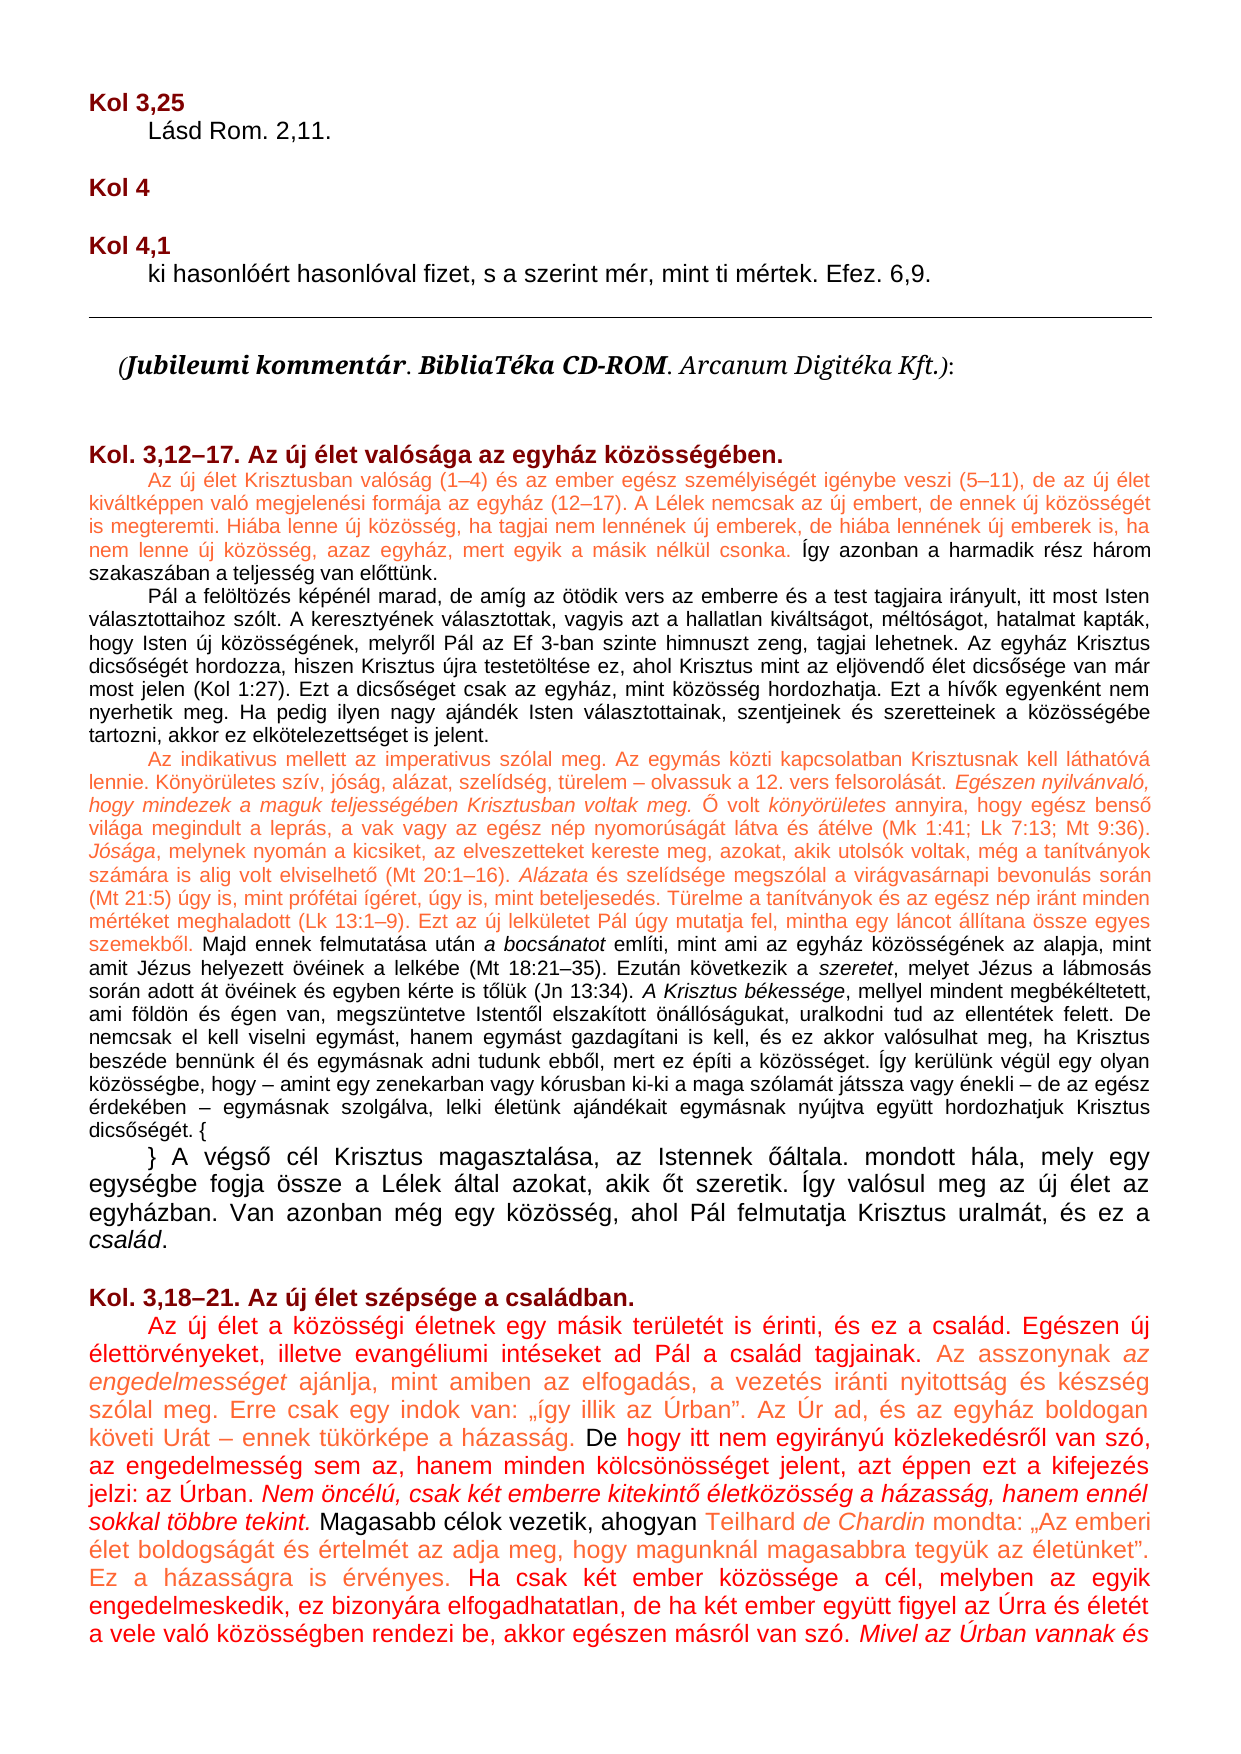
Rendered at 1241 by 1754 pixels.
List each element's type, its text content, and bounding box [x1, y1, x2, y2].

text Kol. 3,18–21. Az új élet szépsége a családban. [88, 1284, 1152, 1312]
text (Jubileumi kommentár. BibliaTéka CD-ROM. Arcanum Digitéka Kft.): [88, 318, 1152, 411]
text Kol. 3,12–17. Az új élet valósága az egyház közösségében. [88, 441, 1152, 468]
text Kol 3,25 [88, 88, 1152, 117]
text ki hasonlóért hasonlóval fizet, s a szerint mér, mint ti mértek. Efez. 6,9. [88, 259, 1152, 288]
text Az indikativus mellett az imperativus szólal meg. Az egymás közti kapcsolatban Krisztusnak kell láthatóvá lennie. Könyörületes szív, jóság, alázat, szelídség, türelem – olvassuk a 12. vers felsorolását. Egészen nyilvánvaló, hogy mindezek a maguk teljességében Krisztusban voltak meg. Ő volt könyörületes annyira, hogy egész benső világa megindult a leprás, a vak vagy az egész nép nyomorúságát látva és átélve (Mk 1:41; Lk 7:13; Mt 9:36). Jósága, melynek nyomán a kicsiket, az elveszetteket kereste meg, azokat, akik utolsók voltak, még a tanítványok számára is alig volt elviselhető (Mt 20:1–16). Alázata és szelídsége megszólal a virágvasárnapi bevonulás során (Mt 21:5) úgy is, mint prófétai ígéret, úgy is, mint beteljesedés. Türelme a tanítványok és az egész nép iránt minden mértéket meghaladott (Lk 13:1–9). Ezt az új lelkületet Pál úgy mutatja fel, mintha egy láncot állítana össze egyes szemekből. Majd ennek felmutatása után a bocsánatot említi, mint ami az egyház közösségének az alapja, mint amit Jézus helyezett övéinek a lelkébe (Mt 18:21–35). Ezután következik a szeretet, melyet Jézus a lábmosás során adott át övéinek és egyben kérte is tőlük (Jn 13:34). A Krisztus békessége, mellyel mindent megbékéltetett, ami földön és égen van, megszüntetve Istentől elszakított önállóságukat, uralkodni tud az ellentétek felett. De nemcsak el kell viselni egymást, hanem egymást gazdagítani is kell, és ez akkor valósulhat meg, ha Krisztus beszéde bennünk él és egymásnak adni tudunk ebből, mert ez építi a közösséget. Így kerülünk végül egy olyan közösségbe, hogy – amint egy zenekarban vagy kórusban ki-ki a maga szólamát játssza vagy énekli – de az egész érdekében – egymásnak szolgálva, lelki életünk ajándékait egymásnak nyújtva együtt hordozhatjuk Krisztus dicsőségét. { [88, 747, 1152, 1142]
text Lásd Rom. 2,11. [88, 117, 1152, 144]
text Kol 4,1 [88, 232, 1152, 259]
text } A végső cél Krisztus magasztalása, az Istennek őáltala. mondott hála, mely egy egységbe fogja össze a Lélek által azokat, akik őt szeretik. Így valósul meg az új élet az egyházban. Van azonban még egy közösség, ahol Pál felmutatja Krisztus uralmát, és ez a család. [88, 1142, 1152, 1254]
text Pál a felöltözés képénél marad, de amíg az ötödik vers az emberre és a test tagjaira irányult, itt most Isten választottaihoz szólt. A keresztyének választottak, vagyis azt a hallatlan kiváltságot, méltóságot, hatalmat kapták, hogy Isten új közösségének, melyről Pál az Ef 3-ban szinte himnuszt zeng, tagjai lehetnek. Az egyház Krisztus dicsőségét hordozza, hiszen Krisztus újra testetöltése ez, ahol Krisztus mint az eljövendő élet dicsősége van már most jelen (Kol 1:27). Ezt a dicsőséget csak az egyház, mint közösség hordozhatja. Ezt a hívők egyenként nem nyerhetik meg. Ha pedig ilyen nagy ajándék Isten választottainak, szentjeinek és szeretteinek a közösségébe tartozni, akkor ez elkötelezettséget is jelent. [88, 585, 1152, 747]
text Az új élet Krisztusban valóság (1–4) és az ember egész személyiségét igénybe veszi (5–11), de az új élet kiváltképpen való megjelenési formája az egyház (12–17). A Lélek nemcsak az új embert, de ennek új közösségét is megteremti. Hiába lenne új közösség, ha tagjai nem lennének új emberek, de hiába lennének új emberek is, ha nem lenne új közösség, azaz egyház, mert egyik a másik nélkül csonka. Így azonban a harmadik rész három szakaszában a teljesség van előttünk. [88, 468, 1152, 585]
text Az új élet a közösségi életnek egy másik területét is érinti, és ez a család. Egészen új élettörvényeket, illetve evangéliumi intéseket ad Pál a család tagjainak. Az asszonynak az engedelmességet ajánlja, mint amiben az elfogadás, a vezetés iránti nyitottság és készség szólal meg. Erre csak egy indok van: „így illik az Úrban”. Az Úr ad, és az egyház boldogan követi Urát – ennek tükörképe a házasság. De hogy itt nem egyirányú közlekedésről van szó, az engedelmesség sem az, hanem minden kölcsönösséget jelent, azt éppen ezt a kifejezés jelzi: az Úrban. Nem öncélú, csak két emberre kitekintő életközösség a házasság, hanem ennél sokkal többre tekint. Magasabb célok vezetik, ahogyan Teilhard de Chardin mondta: „Az emberi élet boldogságát és értelmét az adja meg, hogy magunknál magasabbra tegyük az életünket”. Ez a házasságra is érvényes. Ha csak két ember közössége a cél, melyben az egyik engedelmeskedik, ez bizonyára elfogadhatatlan, de ha két ember együtt figyel az Úrra és életét a vele való közösségben rendezi be, akkor egészen másról van szó. Mivel az Úrban vannak és [88, 1312, 1152, 1648]
text Kol 4 [88, 174, 1152, 202]
